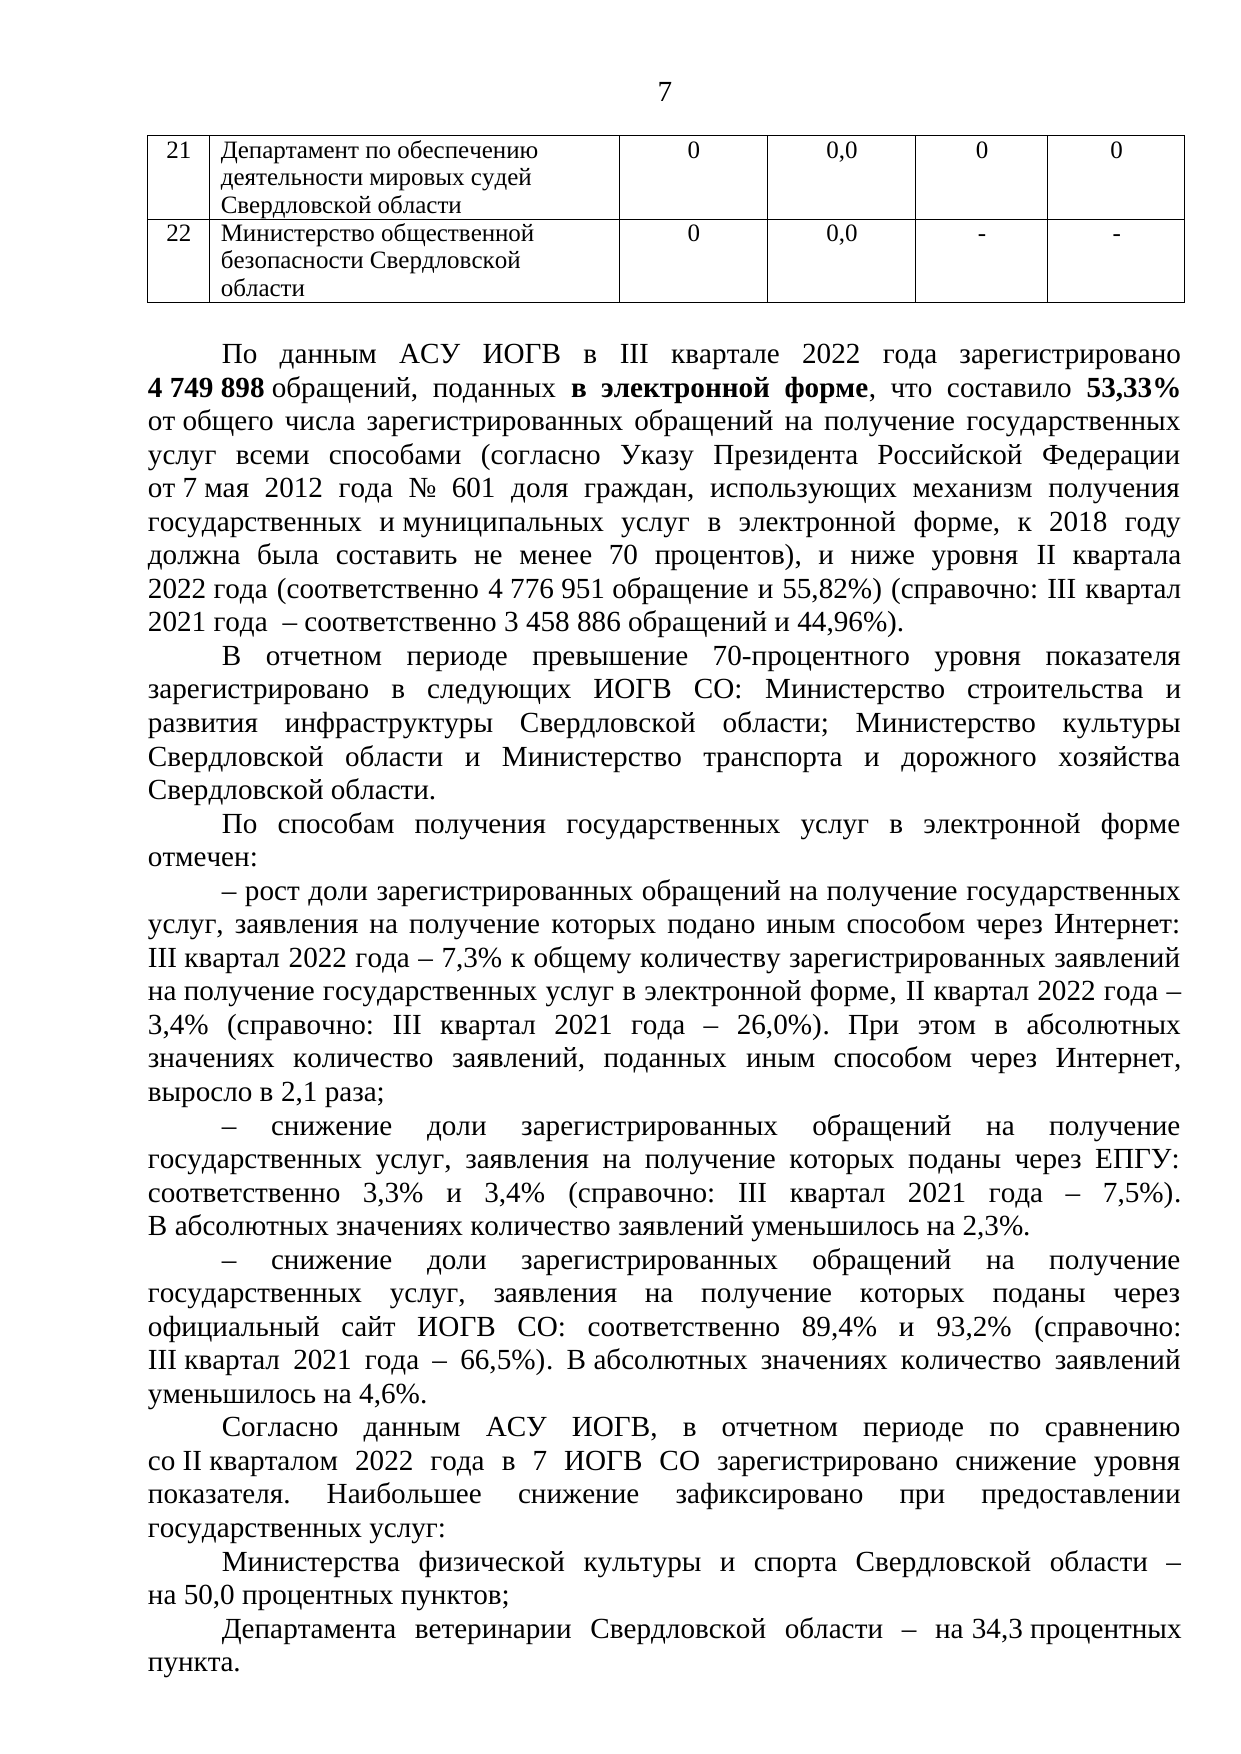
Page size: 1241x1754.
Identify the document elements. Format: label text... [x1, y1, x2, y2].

text – снижение доли зарегистрированных обращений на получение государственных услуг, заявления на получение которых поданы через ЕПГУ: соответственно 3,3% и 3,4% (справочно: III квартал 2021 года – 7,5%). В абсолютных значениях количество заявлений уменьшилось на 2,3%. [148, 1108, 1181, 1242]
table_cell 0,0 [768, 220, 915, 302]
text По данным АСУ ИОГВ в III квартале 2022 года зарегистрировано 4 749 898 обращений, поданных в электронной форме, что составило 53,33% от общего числа зарегистрированных обращений на получение государственных услуг всеми способами (согласно Указу Президента Российской Федерации от 7 мая 2012 года № 601 доля граждан, использующих механизм получения государственных и муниципальных услуг в электронной форме, к 2018 году должна была составить не менее 70 процентов), и ниже уровня II квартала 2022 года (соответственно 4 776 951 обращение и 55,82%) (справочно: III квартал 2021 года – соответственно 3 458 886 обращений и 44,96%). [148, 336, 1181, 638]
text Департамента ветеринарии Свердловской области – на 34,3 процентных пункта. [148, 1611, 1181, 1678]
text В отчетном периоде превышение 70-процентного уровня показателя зарегистрировано в следующих ИОГВ СО: Министерство строительства и развития инфраструктуры Свердловской области; Министерство культуры Свердловской области и Министерство транспорта и дорожного хозяйства Свердловской области. [148, 638, 1181, 806]
text Министерства физической культуры и спорта Свердловской области – на 50,0 процентных пунктов; [148, 1544, 1181, 1611]
table_cell - [1048, 220, 1184, 302]
text – снижение доли зарегистрированных обращений на получение государственных услуг, заявления на получение которых поданы через официальный сайт ИОГВ СО: соответственно 89,4% и 93,2% (справочно: III квартал 2021 года – 66,5%). В абсолютных значениях количество заявлений уменьшилось на 4,6%. [148, 1242, 1181, 1409]
text Согласно данным АСУ ИОГВ, в отчетном периоде по сравнению со II кварталом 2022 года в 7 ИОГВ СО зарегистрировано снижение уровня показателя. Наибольшее снижение зафиксировано при предоставлении государственных услуг: [148, 1409, 1181, 1544]
table_cell Министерство общественной безопасности Свердловской области [210, 220, 619, 302]
text По способам получения государственных услуг в электронной форме отмечен: [148, 806, 1181, 873]
table_cell 0 [916, 136, 1047, 218]
table_cell 21 [148, 136, 209, 218]
table_cell - [916, 220, 1047, 302]
table_cell 0 [620, 136, 767, 218]
table_cell 22 [148, 220, 209, 302]
text – рост доли зарегистрированных обращений на получение государственных услуг, заявления на получение которых подано иным способом через Интернет: III квартал 2022 года – 7,3% к общему количеству зарегистрированных заявлений на получение государственных услуг в электронной форме, II квартал 2022 года – 3,4% (справочно: III квартал 2021 года – 26,0%). При этом в абсолютных значениях количество заявлений, поданных иным способом через Интернет, выросло в 2,1 раза; [148, 873, 1181, 1108]
table_cell 0 [1048, 136, 1184, 218]
table_cell 0,0 [768, 136, 915, 218]
table_cell Департамент по обеспечению деятельности мировых судей Свердловской области [210, 136, 619, 218]
table_cell 0 [620, 220, 767, 302]
